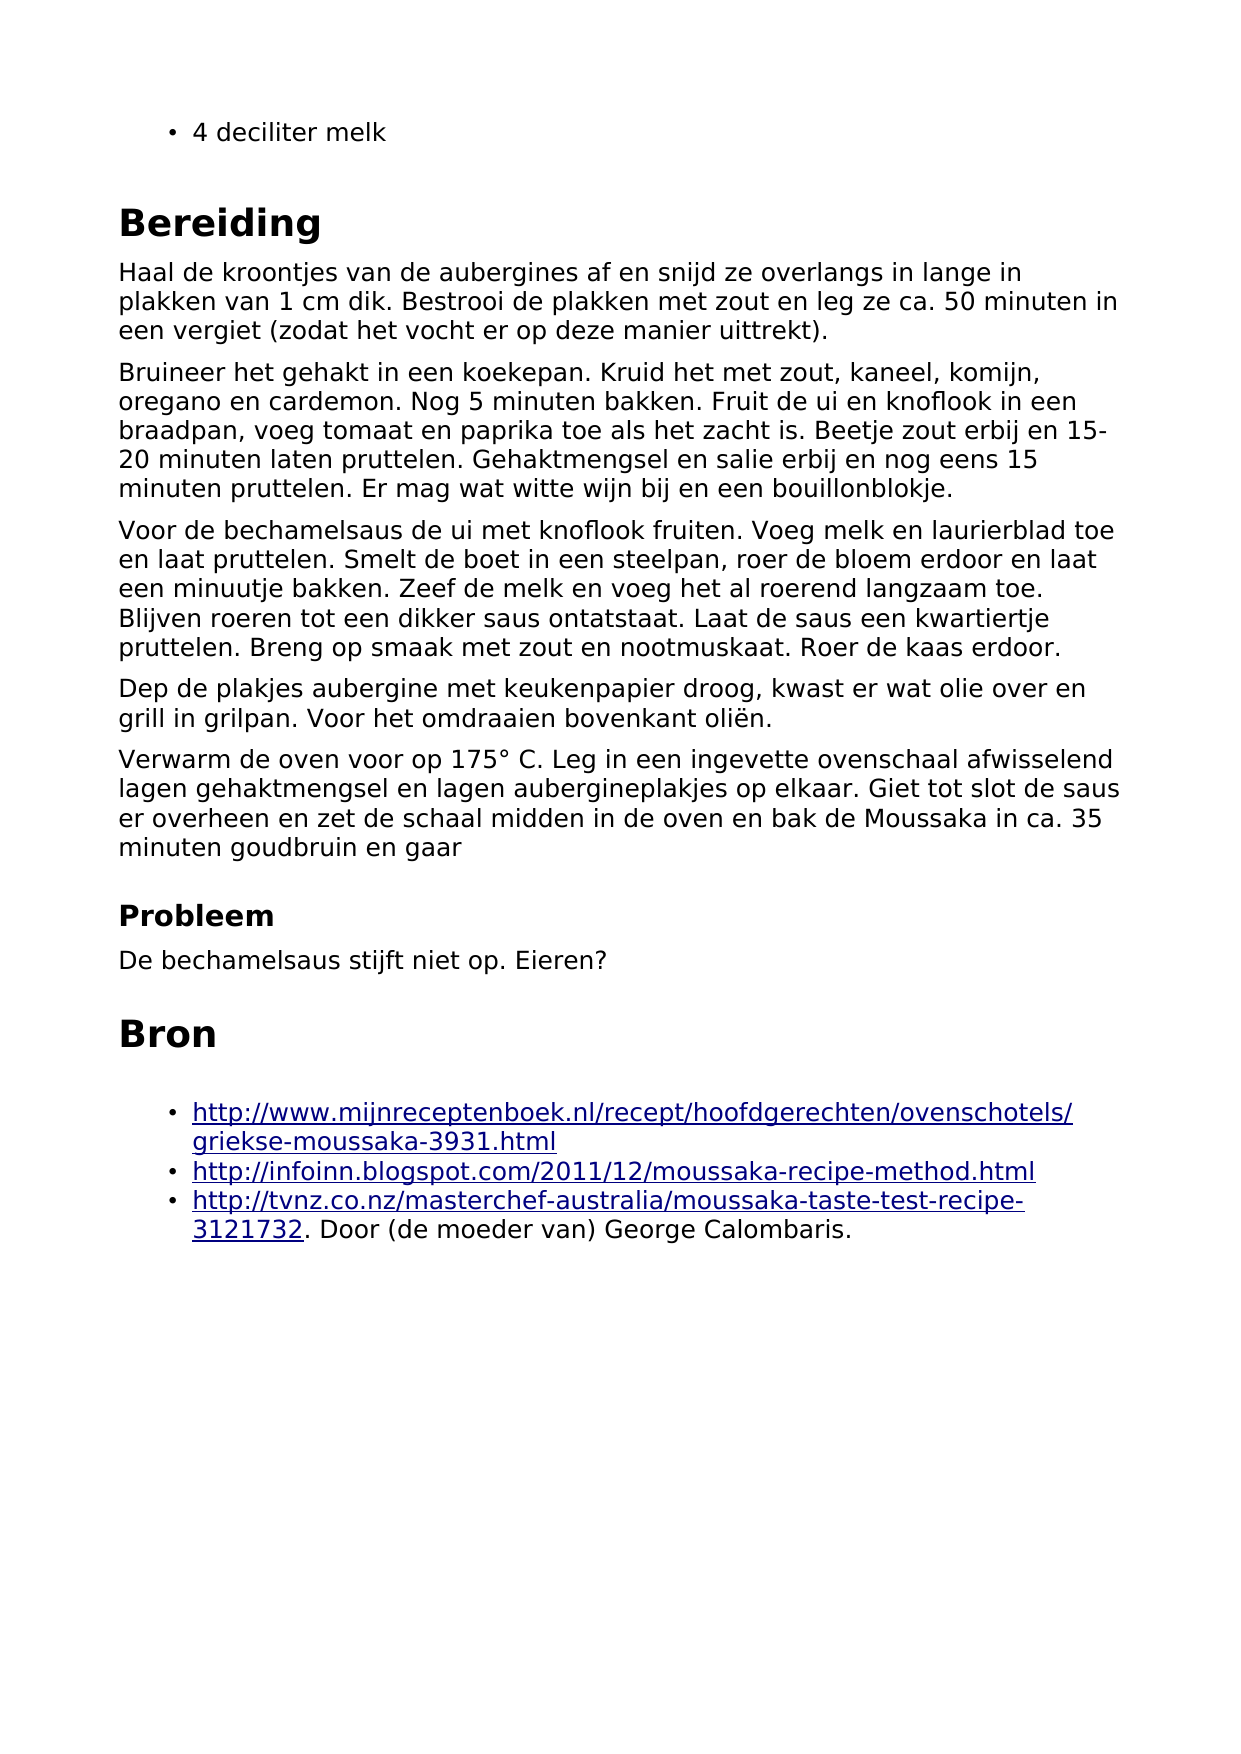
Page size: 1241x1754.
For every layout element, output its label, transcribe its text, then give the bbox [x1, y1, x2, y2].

subtitle Bron [118, 1013, 1122, 1056]
text Dep de plakjes aubergine met keukenpapier droog, kwast er wat olie over en grill in grilpan. Voor het omdraaien bovenkant oliën. [118, 674, 1122, 733]
subtitle Probleem [118, 899, 1122, 933]
text De bechamelsaus stijft niet op. Eieren? [118, 946, 1122, 975]
list http://tvnz.co.nz/masterchef-australia/moussaka-taste-test-recipe-3121732. Door (de moeder van) George Calombaris. [177, 1186, 1122, 1244]
subtitle Bereiding [118, 202, 1122, 245]
list 4 deciliter melk [177, 118, 1122, 147]
text Haal de kroontjes van de aubergines af en snijd ze overlangs in lange in plakken van 1 cm dik. Bestrooi de plakken met zout en leg ze ca. 50 minuten in een vergiet (zodat het vocht er op deze manier uittrekt). [118, 258, 1122, 345]
text Voor de bechamelsaus de ui met knoflook fruiten. Voeg melk en laurierblad toe en laat pruttelen. Smelt de boet in een steelpan, roer de bloem erdoor en laat een minuutje bakken. Zeef de melk en voeg het al roerend langzaam toe. Blijven roeren tot een dikker saus ontatstaat. Laat de saus een kwartiertje pruttelen. Breng op smaak met zout en nootmuskaat. Roer de kaas erdoor. [118, 516, 1122, 662]
list http://infoinn.blogspot.com/2011/12/moussaka-recipe-method.html [177, 1157, 1122, 1186]
text Verwarm de oven voor op 175° C. Leg in een ingevette ovenschaal afwisselend lagen gehaktmengsel en lagen aubergineplakjes op elkaar. Giet tot slot de saus er overheen en zet de schaal midden in de oven en bak de Moussaka in ca. 35 minuten goudbruin en gaar [118, 745, 1122, 862]
list http://www.mijnreceptenboek.nl/recept/hoofdgerechten/ovenschotels/griekse-moussaka-3931.html [177, 1098, 1122, 1157]
text Bruineer het gehakt in een koekepan. Kruid het met zout, kaneel, komijn, oregano en cardemon. Nog 5 minuten bakken. Fruit de ui en knoflook in een braadpan, voeg tomaat en paprika toe als het zacht is. Beetje zout erbij en 15-20 minuten laten pruttelen. Gehaktmengsel en salie erbij en nog eens 15 minuten pruttelen. Er mag wat witte wijn bij en een bouillonblokje. [118, 358, 1122, 504]
